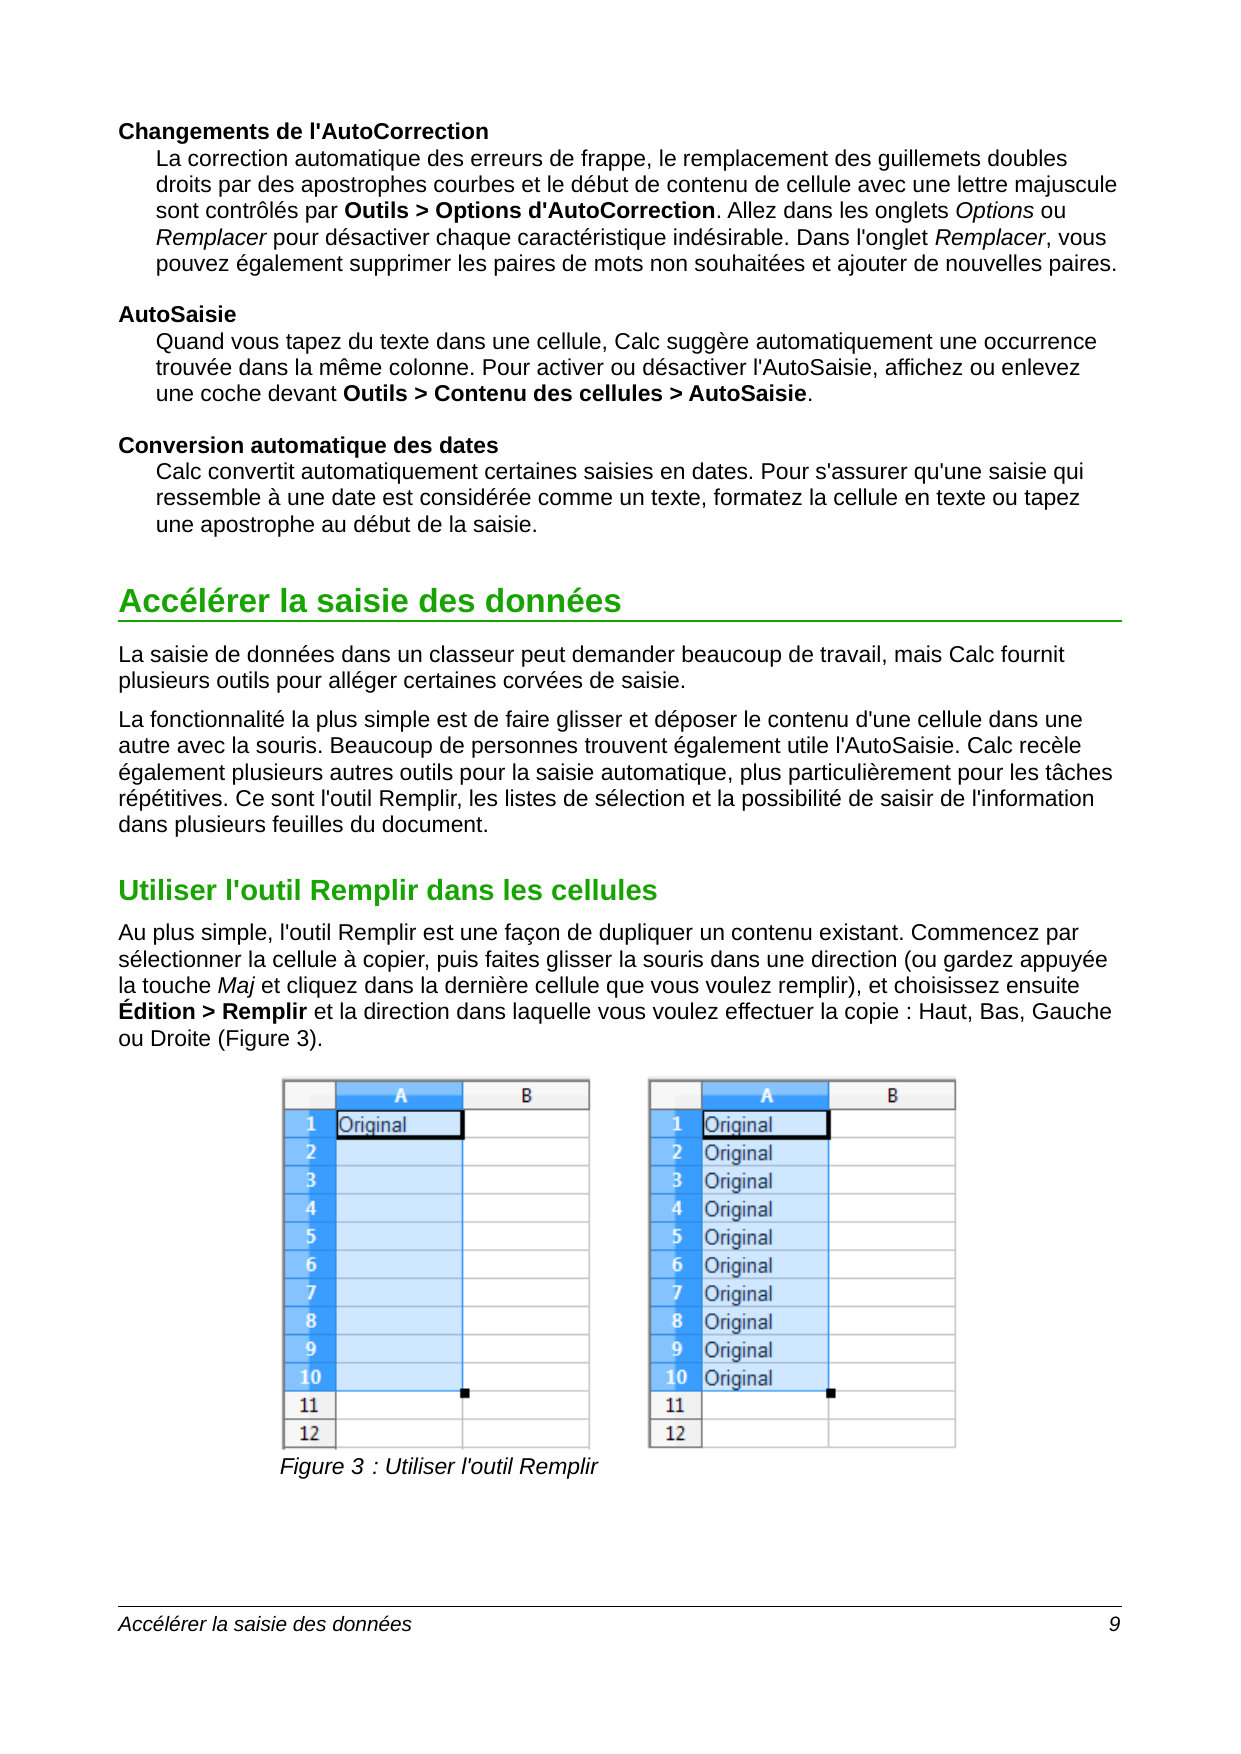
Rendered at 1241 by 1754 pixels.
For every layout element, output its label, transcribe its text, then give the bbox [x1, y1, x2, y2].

subtitle Utiliser l'outil Remplir dans les cellules [118, 873, 1122, 907]
picture [279, 1076, 961, 1453]
text La correction automatique des erreurs de frappe, le remplacement des guillemets doubles droits par des apostrophes courbes et le début de contenu de cellule avec une lettre majuscule sont contrôlés par Outils > Options d'AutoCorrection. Allez dans les onglets Options ou Remplacer pour désactiver chaque caractéristique indésirable. Dans l'onglet Remplacer, vous pouvez également supprimer les paires de mots non souhaitées et ajouter de nouvelles paires. [156, 144, 1122, 276]
text Quand vous tapez du texte dans une cellule, Calc suggère automatiquement une occurrence trouvée dans la même colonne. Pour activer ou désactiver l'AutoSaisie, affichez ou enlevez une coche devant Outils > Contenu des cellules > AutoSaisie. [156, 328, 1122, 407]
text Conversion automatique des dates [118, 432, 1122, 458]
text Changements de l'AutoCorrection [118, 118, 1122, 144]
text La saisie de données dans un classeur peut demander beaucoup de travail, mais Calc fournit plusieurs outils pour alléger certaines corvées de saisie. [118, 641, 1122, 693]
text Calc convertit automatiquement certaines saisies en dates. Pour s'assurer qu'une saisie qui ressemble à une date est considérée comme un texte, formatez la cellule en texte ou tapez une apostrophe au début de la saisie. [156, 458, 1122, 537]
text AutoSaisie [118, 301, 1122, 328]
subtitle Accélérer la saisie des données [118, 581, 1122, 620]
text La fonctionnalité la plus simple est de faire glisser et déposer le contenu d'une cellule dans une autre avec la souris. Beaucoup de personnes trouvent également utile l'AutoSaisie. Calc recèle également plusieurs autres outils pour la saisie automatique, plus particulièrement pour les tâches répétitives. Ce sont l'outil Remplir, les listes de sélection et la possibilité de saisir de l'information dans plusieurs feuilles du document. [118, 706, 1122, 838]
text Au plus simple, l'outil Remplir est une façon de dupliquer un contenu existant. Commencez par sélectionner la cellule à copier, puis faites glisser la souris dans une direction (ou gardez appuyée la touche Maj et cliquez dans la dernière cellule que vous voulez remplir), et choisissez ensuite Édition > Remplir et la direction dans laquelle vous voulez effectuer la copie : Haut, Bas, Gauche ou Droite (Figure 3). [118, 919, 1122, 1051]
text Figure 3 : Utiliser l'outil Remplir [279, 1453, 961, 1479]
